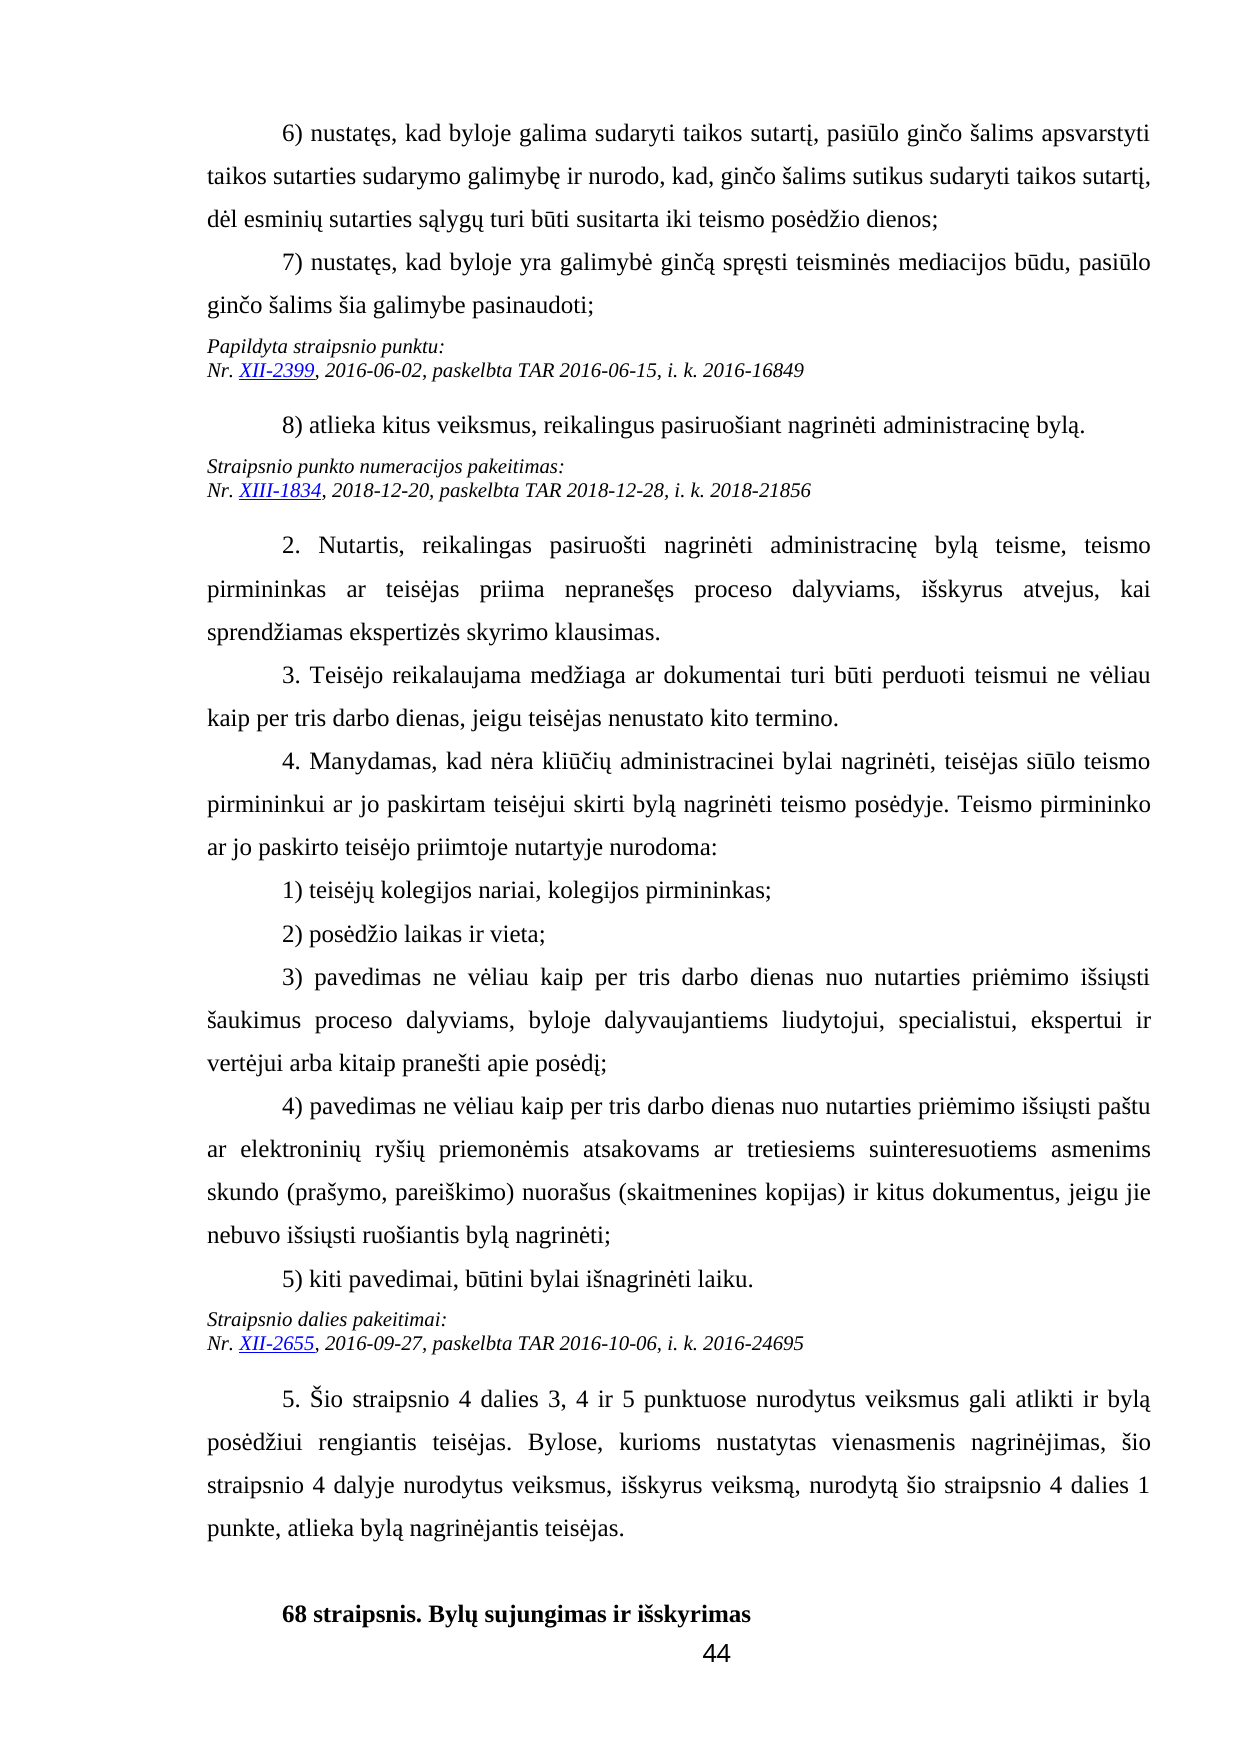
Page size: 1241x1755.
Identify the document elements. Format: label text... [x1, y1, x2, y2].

text 7) nustatęs, kad byloje yra galimybė ginčą spręsti teisminės mediacijos būdu, pasiūlo ginčo šalims šia galimybe pasinaudoti; [207, 247, 1152, 319]
text 8) atlieka kitus veiksmus, reikalingus pasiruošiant nagrinėti administracinę bylą. [207, 411, 1152, 439]
text Straipsnio punkto numeracijos pakeitimas: [207, 454, 1152, 478]
text 4. Manydamas, kad nėra kliūčių administracinei bylai nagrinėti, teisėjas siūlo teismo pirmininkui ar jo paskirtam teisėjui skirti bylą nagrinėti teismo posėdyje. Teismo pirmininko ar jo paskirto teisėjo priimtoje nutartyje nurodoma: [207, 746, 1152, 861]
text Nr. XII-2655, 2016-09-27, paskelbta TAR 2016-10-06, i. k. 2016-24695 [207, 1331, 1152, 1355]
text 5. Šio straipsnio 4 dalies 3, 4 ir 5 punktuose nurodytus veiksmus gali atlikti ir bylą posėdžiui rengiantis teisėjas. Bylose, kurioms nustatytas vienasmenis nagrinėjimas, šio straipsnio 4 dalyje nurodytus veiksmus, išskyrus veiksmą, nurodytą šio straipsnio 4 dalies 1 punkte, atlieka bylą nagrinėjantis teisėjas. [207, 1384, 1152, 1542]
text 2. Nutartis, reikalingas pasiruošti nagrinėti administracinę bylą teisme, teismo pirmininkas ar teisėjas priima nepranešęs proceso dalyviams, išskyrus atvejus, kai sprendžiamas ekspertizės skyrimo klausimas. [207, 531, 1152, 646]
text Nr. XIII-1834, 2018-12-20, paskelbta TAR 2018-12-28, i. k. 2018-21856 [207, 478, 1152, 502]
text 68 straipsnis. Bylų sujungimas ir išskyrimas [207, 1599, 1152, 1628]
text 3) pavedimas ne vėliau kaip per tris darbo dienas nuo nutarties priėmimo išsiųsti šaukimus proceso dalyviams, byloje dalyvaujantiems liudytojui, specialistui, ekspertui ir vertėjui arba kitaip pranešti apie posėdį; [207, 962, 1152, 1077]
text 6) nustatęs, kad byloje galima sudaryti taikos sutartį, pasiūlo ginčo šalims apsvarstyti taikos sutarties sudarymo galimybę ir nurodo, kad, ginčo šalims sutikus sudaryti taikos sutartį, dėl esminių sutarties sąlygų turi būti susitarta iki teismo posėdžio dienos; [207, 118, 1152, 233]
text Nr. XII-2399, 2016-06-02, paskelbta TAR 2016-06-15, i. k. 2016-16849 [207, 358, 1152, 382]
text 3. Teisėjo reikalaujama medžiaga ar dokumentai turi būti perduoti teismui ne vėliau kaip per tris darbo dienas, jeigu teisėjas nenustato kito termino. [207, 660, 1152, 732]
text Papildyta straipsnio punktu: [207, 334, 1152, 358]
text 5) kiti pavedimai, būtini bylai išnagrinėti laiku. [207, 1264, 1152, 1292]
text 1) teisėjų kolegijos nariai, kolegijos pirmininkas; [207, 876, 1152, 904]
text 4) pavedimas ne vėliau kaip per tris darbo dienas nuo nutarties priėmimo išsiųsti paštu ar elektroninių ryšių priemonėmis atsakovams ar tretiesiems suinteresuotiems asmenims skundo (prašymo, pareiškimo) nuorašus (skaitmenines kopijas) ir kitus dokumentus, jeigu jie nebuvo išsiųsti ruošiantis bylą nagrinėti; [207, 1091, 1152, 1249]
text Straipsnio dalies pakeitimai: [207, 1307, 1152, 1331]
text 2) posėdžio laikas ir vieta; [207, 919, 1152, 947]
